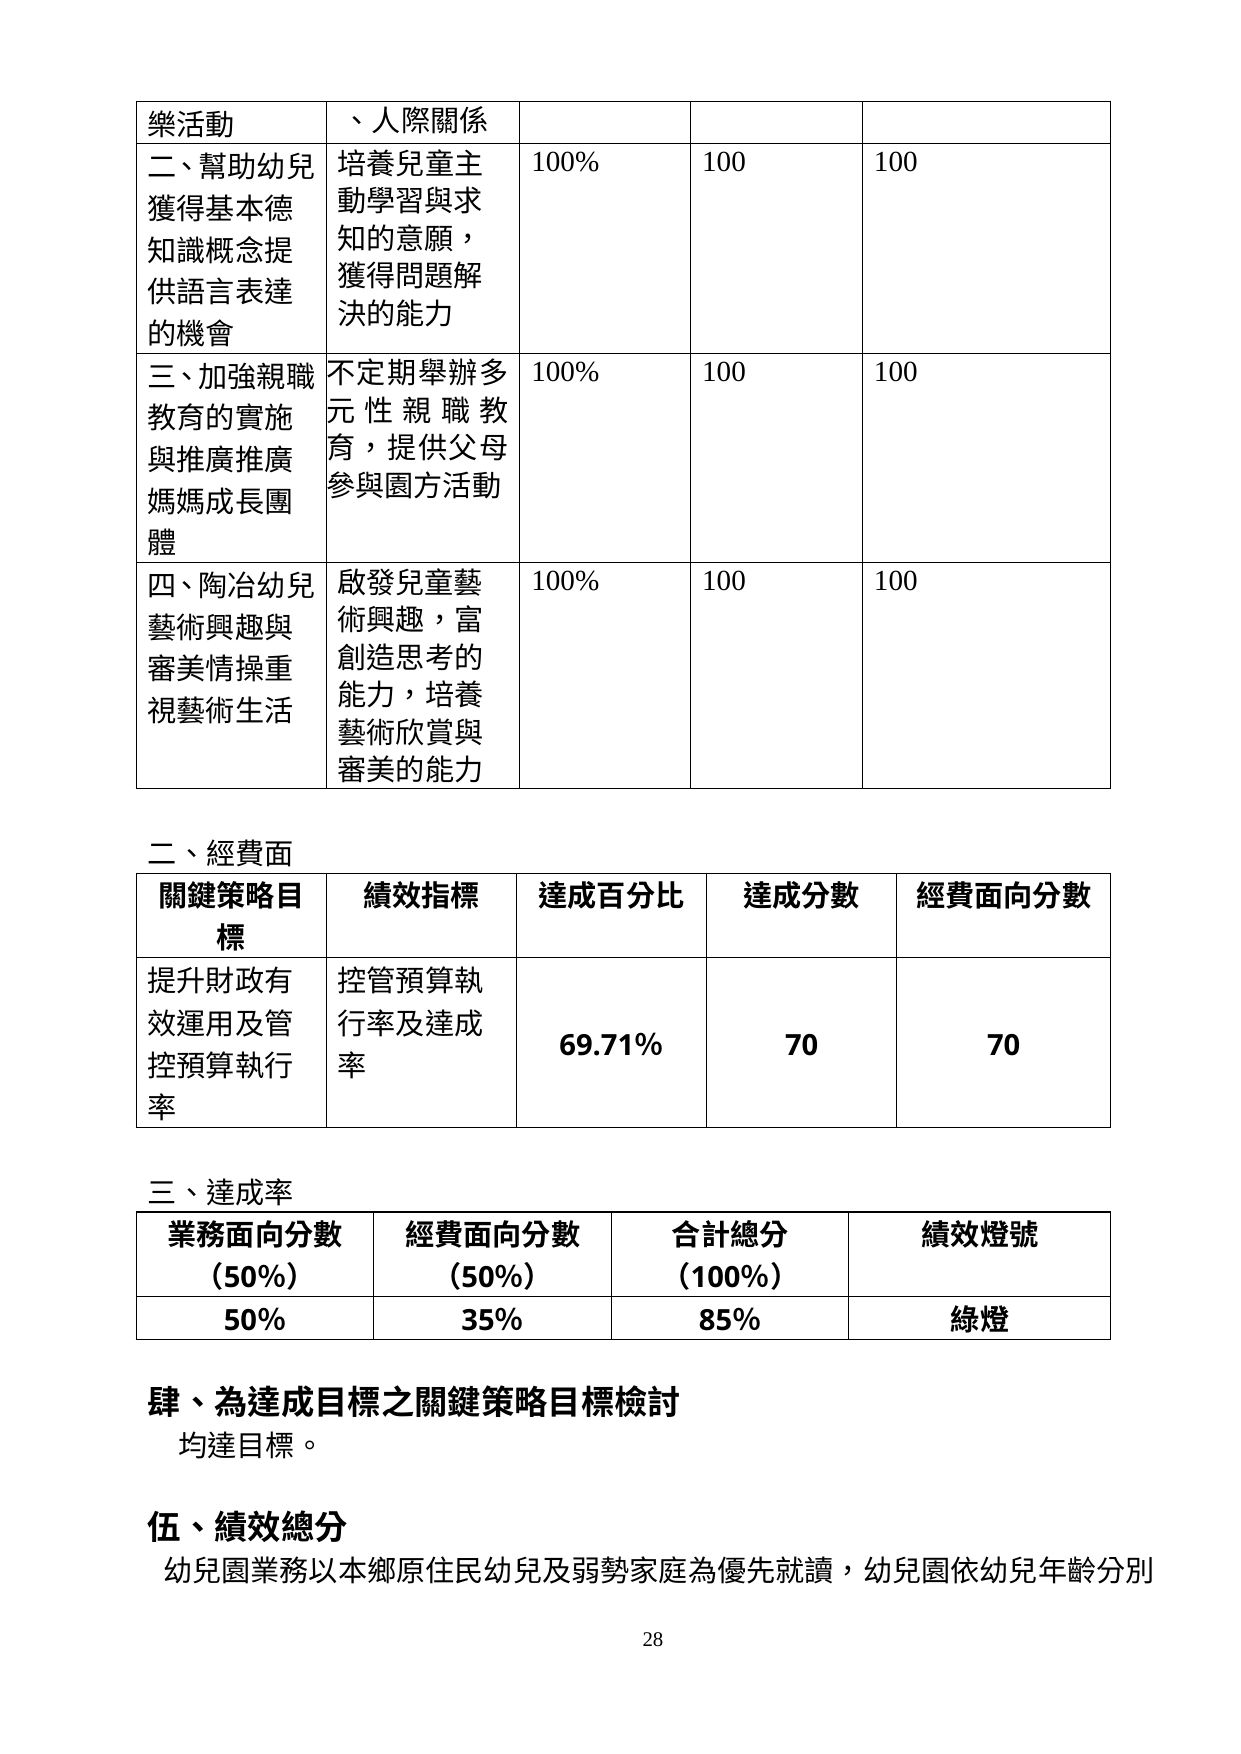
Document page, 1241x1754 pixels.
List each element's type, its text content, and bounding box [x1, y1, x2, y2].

table_cell [520, 102, 690, 143]
table_cell 四、陶冶幼兒藝術興趣與審美情操重視藝術生活 [137, 563, 326, 788]
table_header 經費面向分數 [897, 874, 1110, 957]
text 三、達成率 [148, 1170, 1157, 1211]
table_cell 培養兒童主動學習與求知的意願，獲得問題解決的能力 [327, 144, 519, 353]
table_cell 85％ [612, 1297, 848, 1338]
text 均達目標。 [148, 1423, 1157, 1464]
table_cell [691, 102, 862, 143]
table_header 績效燈號 [849, 1213, 1110, 1296]
table_cell 100 [863, 563, 1110, 788]
table_header 達成百分比 [517, 874, 706, 957]
table_header 合計總分 （100％） [612, 1213, 848, 1296]
table_cell 二、幫助幼兒獲得基本德知識概念提供語言表達的機會 [137, 144, 326, 353]
table_cell 不定期舉辦多元性親職教 育，提供父母參與園方活動 [327, 354, 519, 562]
text 二、經費面 [148, 831, 1157, 872]
table_header 績效指標 [327, 874, 516, 957]
table_cell 100 [691, 354, 862, 562]
table_cell 69.71％ [517, 958, 706, 1127]
table_cell 70 [707, 958, 896, 1127]
table_cell 35％ [374, 1297, 611, 1338]
text 肆、為達成目標之關鍵策略目標檢討 [148, 1381, 1157, 1423]
table_cell 提升財政有效運用及管控預算執行率 [137, 958, 326, 1127]
table_header 業務面向分數 （50％） [137, 1213, 373, 1296]
text 伍、績效總分 [148, 1506, 1157, 1548]
table_cell 70 [897, 958, 1110, 1127]
table_cell 50％ [137, 1297, 373, 1338]
table_cell 、人際關係 [327, 102, 519, 143]
text 幼兒園業務以本鄉原住民幼兒及弱勢家庭為優先就讀，幼兒園依幼兒年齡分別 [148, 1548, 1157, 1589]
table_cell 100 [691, 144, 862, 353]
table_header 關鍵策略目標 [137, 874, 326, 957]
table_cell 100% [520, 144, 690, 353]
table_cell 綠燈 [849, 1297, 1110, 1338]
table_cell 三、加強親職教育的實施與推廣推廣媽媽成長團體 [137, 354, 326, 562]
table_header 經費面向分數 （50％） [374, 1213, 611, 1296]
table_cell 啟發兒童藝術興趣，富創造思考的能力，培養藝術欣賞與審美的能力 [327, 563, 519, 788]
table_cell 樂活動 [137, 102, 326, 143]
table_cell 控管預算執行率及達成率 [327, 958, 516, 1127]
table_cell 100 [691, 563, 862, 788]
table_cell 100 [863, 354, 1110, 562]
table_cell 100% [520, 354, 690, 562]
table_header 達成分數 [707, 874, 896, 957]
table_cell 100 [863, 144, 1110, 353]
table_cell [863, 102, 1110, 143]
table_cell 100% [520, 563, 690, 788]
